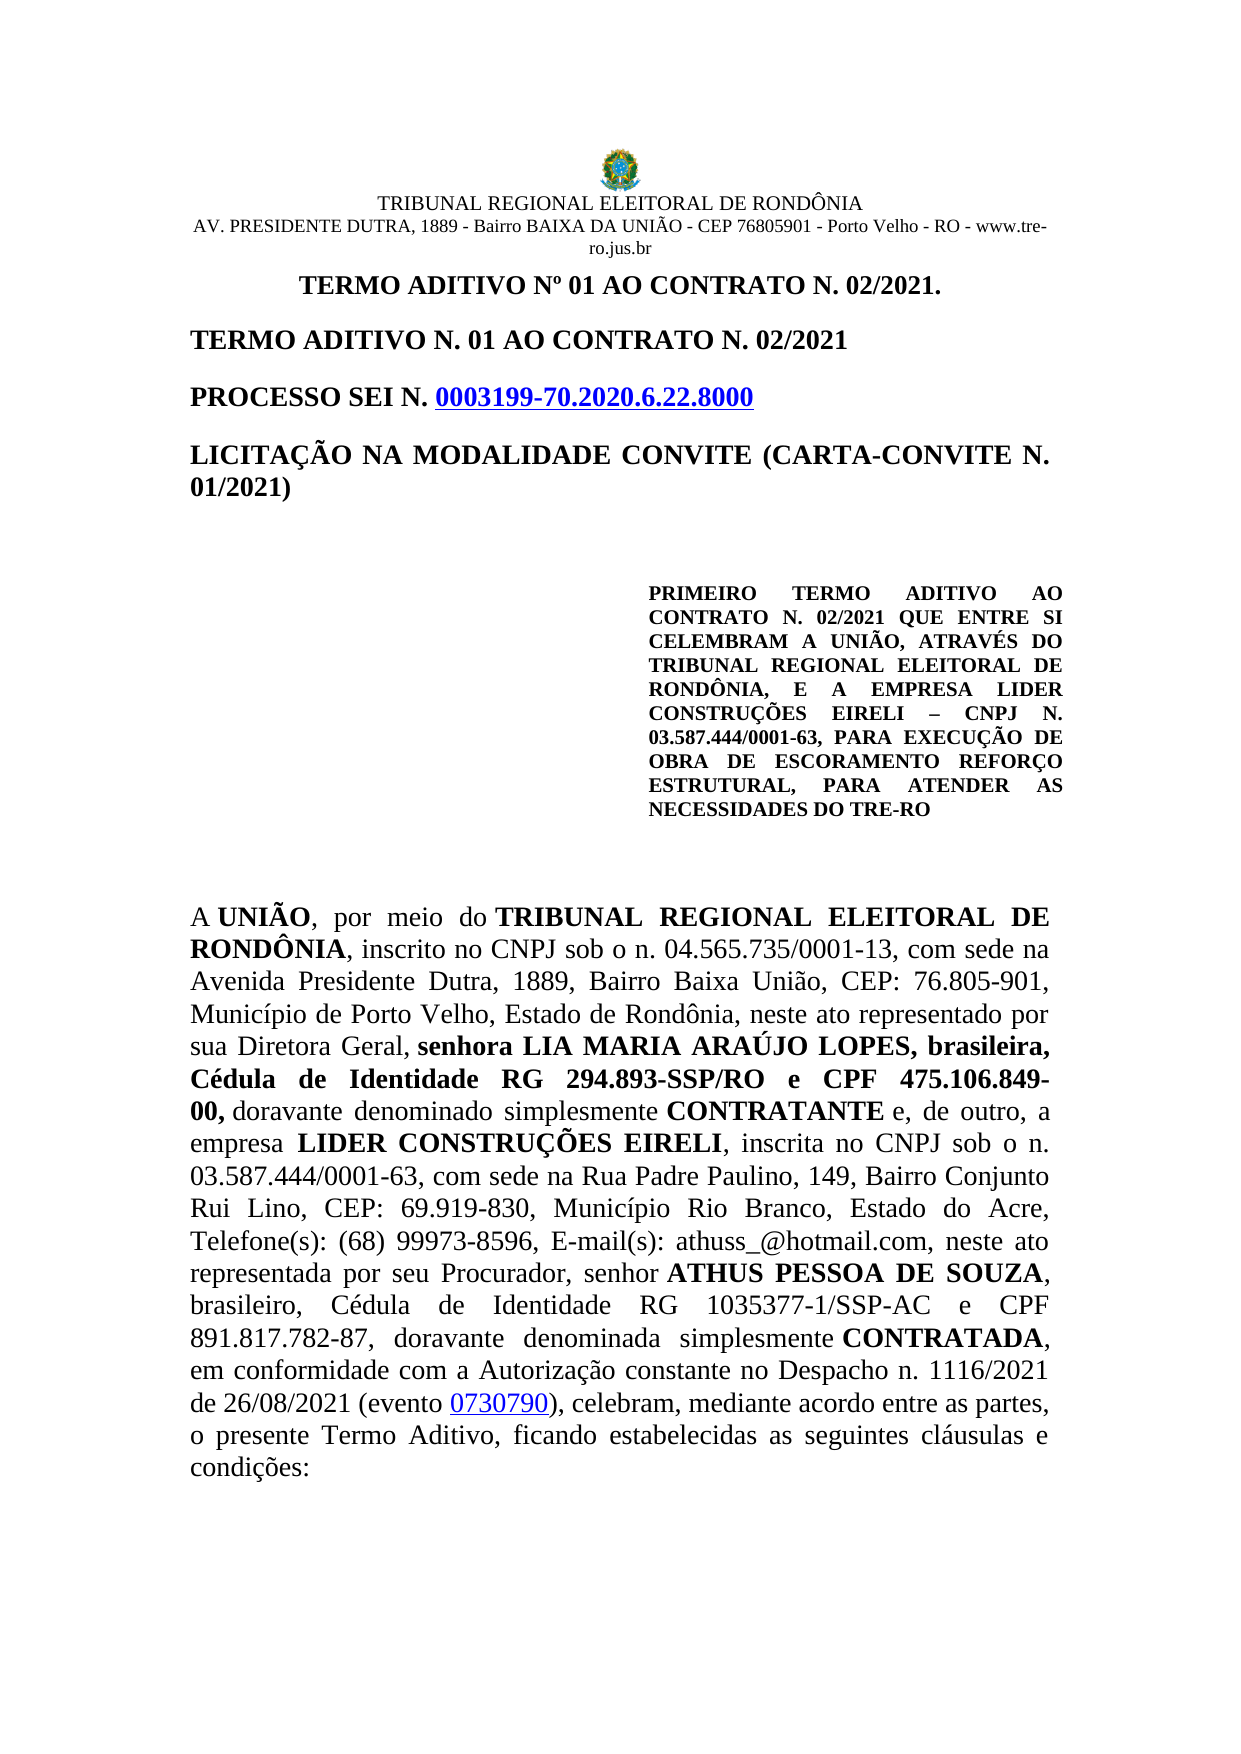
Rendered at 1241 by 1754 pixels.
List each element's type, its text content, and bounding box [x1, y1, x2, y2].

text A UNIÃO, por meio do TRIBUNAL REGIONAL ELEITORAL DE RONDÔNIA, inscrito no CNPJ sob o n. 04.565.735/0001-13, com sede na Avenida Presidente Dutra, 1889, Bairro Baixa União, CEP: 76.805-901, Município de Porto Velho, Estado de Rondônia, neste ato representado por sua Diretora Geral, senhora LIA MARIA ARAÚJO LOPES, brasileira, Cédula de Identidade RG 294.893-SSP/RO e CPF 475.106.849-00, doravante denominado simplesmente CONTRATANTE e, de outro, a empresa LIDER CONSTRUÇÕES EIRELI, inscrita no CNPJ sob o n. 03.587.444/0001-63, com sede na Rua Padre Paulino, 149, Bairro Conjunto Rui Lino, CEP: 69.919-830, Município Rio Branco, Estado do Acre, Telefone(s): (68) 99973-8596, E-mail(s): athuss_@hotmail.com, neste ato representada por seu Procurador, senhor ATHUS PESSOA DE SOUZA, brasileiro, Cédula de Identidade RG 1035377-1/SSP-AC e CPF 891.817.782-87, doravante denominada simplesmente CONTRATADA, em conformidade com a Autorização constante no Despacho n. 1116/2021 de 26/08/2021 (evento 0730790), celebram, mediante acordo entre as partes, o presente Termo Aditivo, ficando estabelecidas as seguintes cláusulas e condições: [190, 900, 1051, 1483]
text TRIBUNAL REGIONAL ELEITORAL DE RONDÔNIA [177, 191, 1063, 215]
text PROCESSO SEI N. 0003199-70.2020.6.22.8000 [190, 380, 1051, 413]
text Termo Aditivo Nº 01 AO CONTRATO N. 02/2021. [177, 269, 1063, 300]
text PRIMEIRO TERMO ADITIVO AO CONTRATO N. 02/2021 QUE ENTRE SI CELEMBRAM A UNIÃO, ATRAVÉS DO TRIBUNAL REGIONAL ELEITORAL DE RONDÔNIA, E A EMPRESA LIDER CONSTRUÇÕES EIRELI – CNPJ N. 03.587.444/0001-63, PARA EXECUÇÃO DE OBRA DE ESCORAMENTO REFORÇO ESTRUTURAL, PARA ATENDER AS NECESSIDADES DO TRE-RO [648, 581, 1063, 821]
text TERMO ADITIVO N. 01 AO CONTRATO N. 02/2021 [190, 323, 1051, 355]
text AV. PRESIDENTE DUTRA, 1889 - Bairro BAIXA DA UNIÃO - CEP 76805901 - Porto Velho - RO - www.tre-ro.jus.br [177, 215, 1063, 258]
text LICITAÇÃO NA MODALIDADE CONVITE (CARTA-CONVITE N. 01/2021) [190, 438, 1051, 503]
